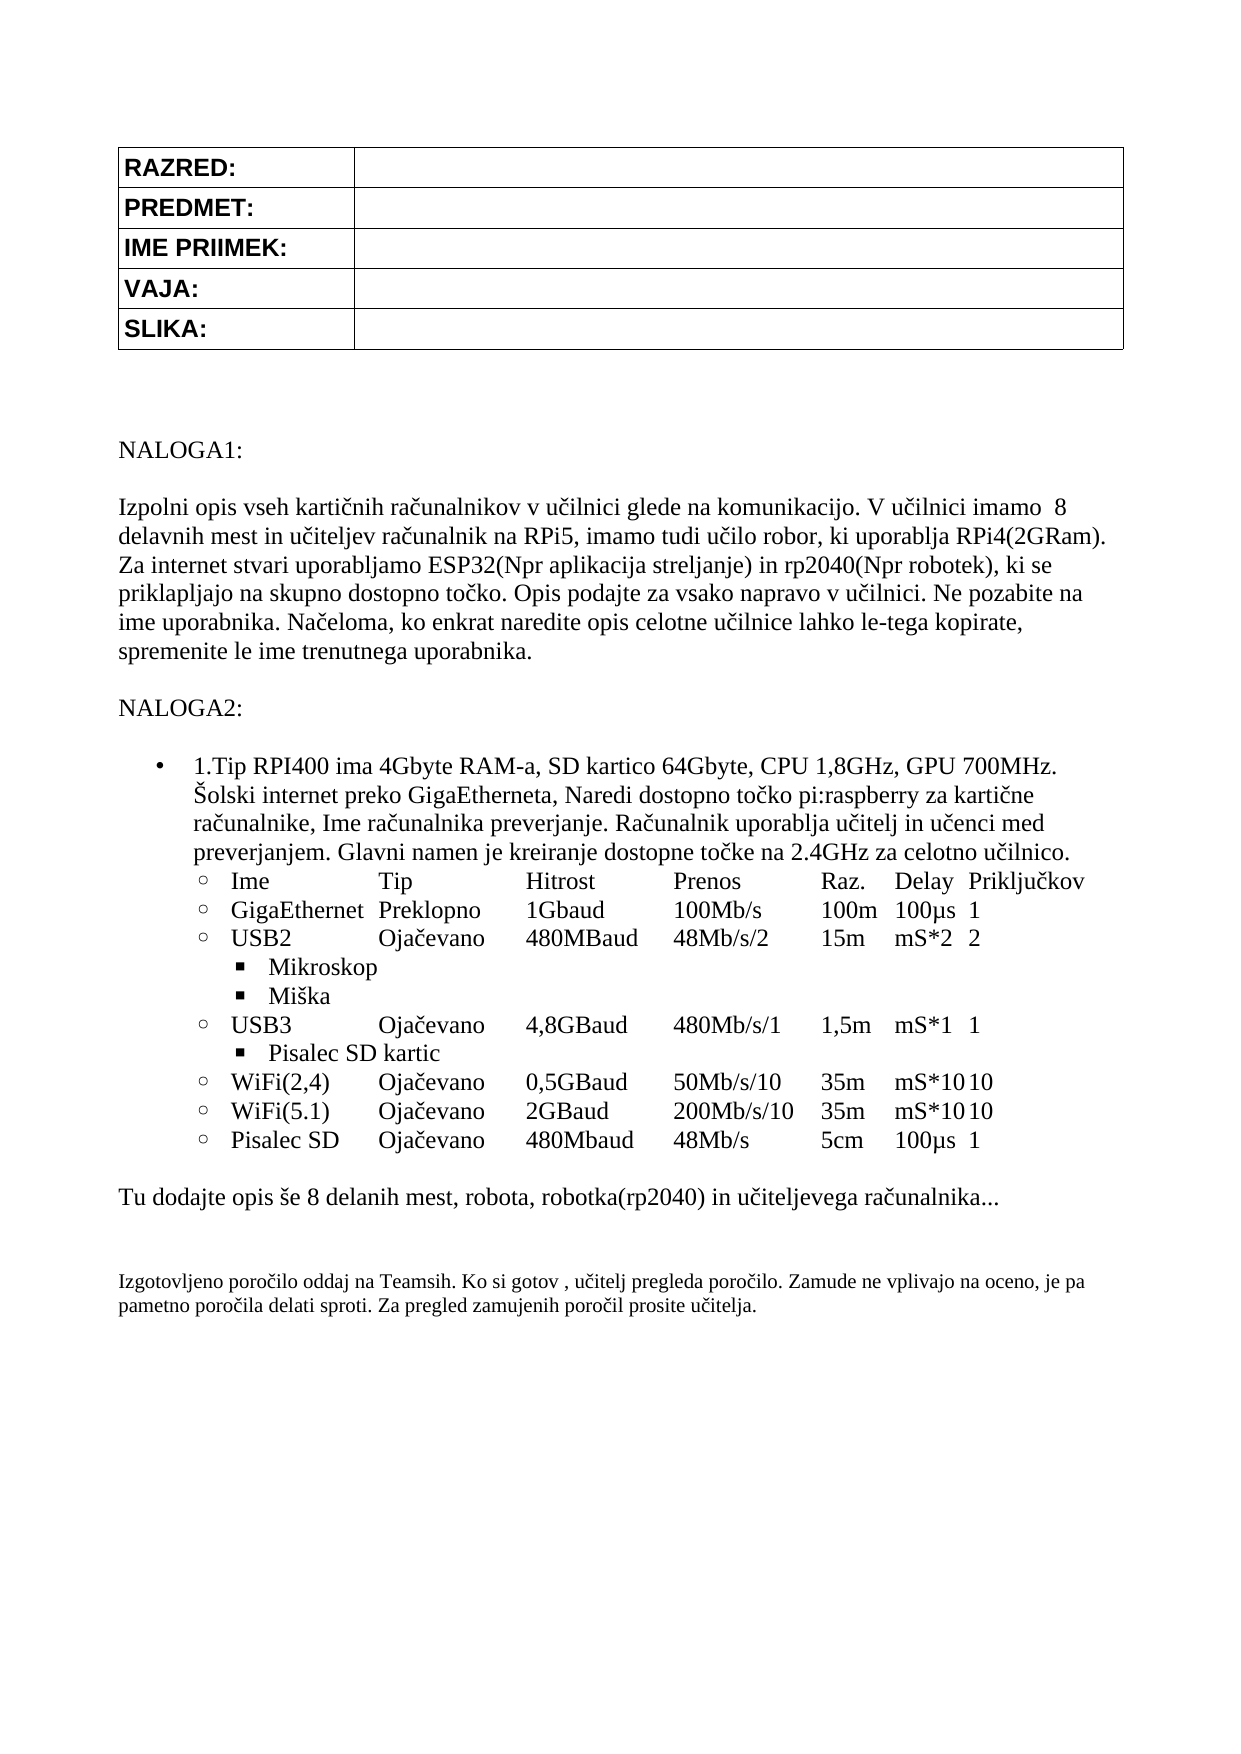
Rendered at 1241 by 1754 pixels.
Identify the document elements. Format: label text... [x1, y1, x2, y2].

text NALOGA1: [118, 435, 1122, 463]
list 1.Tip RPI400 ima 4Gbyte RAM-a, SD kartico 64Gbyte, CPU 1,8GHz, GPU 700MHz. Šolski internet preko GigaEtherneta, Naredi dostopno točko pi:raspberry za kartične računalnike, Ime računalnika preverjanje. Računalnik uporablja učitelj in učenci med preverjanjem. Glavni namen je kreiranje dostopne točke na 2.4GHz za celotno učilnico. [156, 751, 1122, 866]
table_cell [355, 188, 1123, 227]
list GigaEthernet Preklopno 1Gbaud 100Mb/s 100m 100µs 1 [193, 895, 1122, 923]
table_cell [355, 269, 1123, 308]
table_cell [355, 229, 1123, 268]
list Mikroskop [231, 952, 1122, 981]
list WiFi(2,4) Ojačevano 0,5GBaud 50Mb/s/10 35m mS*10 10 [193, 1067, 1122, 1096]
list Pisalec SD Ojačevano 480Mbaud 48Mb/s 5cm 100µs 1 [193, 1125, 1122, 1153]
list USB2 Ojačevano 480MBaud 48Mb/s/2 15m mS*2 2 [193, 923, 1122, 952]
table_header [355, 148, 1123, 187]
table_cell SLIKA: [119, 309, 354, 348]
table_cell VAJA: [119, 269, 354, 308]
text Izgotovljeno poročilo oddaj na Teamsih. Ko si gotov , učitelj pregleda poročilo. Zamude ne vplivajo na oceno, je pa pametno poročila delati sproti. Za pregled zamujenih poročil prosite učitelja. [118, 1268, 1122, 1317]
list Miška [231, 981, 1122, 1010]
list Ime Tip Hitrost Prenos Raz. Delay Priključkov [193, 866, 1122, 895]
table_cell [355, 309, 1123, 348]
table_cell PREDMET: [119, 188, 354, 227]
text Izpolni opis vseh kartičnih računalnikov v učilnici glede na komunikacijo. V učilnici imamo 8 delavnih mest in učiteljev računalnik na RPi5, imamo tudi učilo robor, ki uporablja RPi4(2GRam). Za internet stvari uporabljamo ESP32(Npr aplikacija streljanje) in rp2040(Npr robotek), ki se priklapljajo na skupno dostopno točko. Opis podajte za vsako napravo v učilnici. Ne pozabite na ime uporabnika. Načeloma, ko enkrat naredite opis celotne učilnice lahko le-tega kopirate, spremenite le ime trenutnega uporabnika. [118, 492, 1122, 665]
list Pisalec SD kartic [231, 1038, 1122, 1067]
table_header RAZRED: [119, 148, 354, 187]
table_cell IME PRIIMEK: [119, 229, 354, 268]
text NALOGA2: [118, 693, 1122, 722]
list USB3 Ojačevano 4,8GBaud 480Mb/s/1 1,5m mS*1 1 [193, 1010, 1122, 1038]
list WiFi(5.1) Ojačevano 2GBaud 200Mb/s/10 35m mS*10 10 [193, 1096, 1122, 1125]
text Tu dodajte opis še 8 delanih mest, robota, robotka(rp2040) in učiteljevega računalnika... [118, 1182, 1122, 1211]
